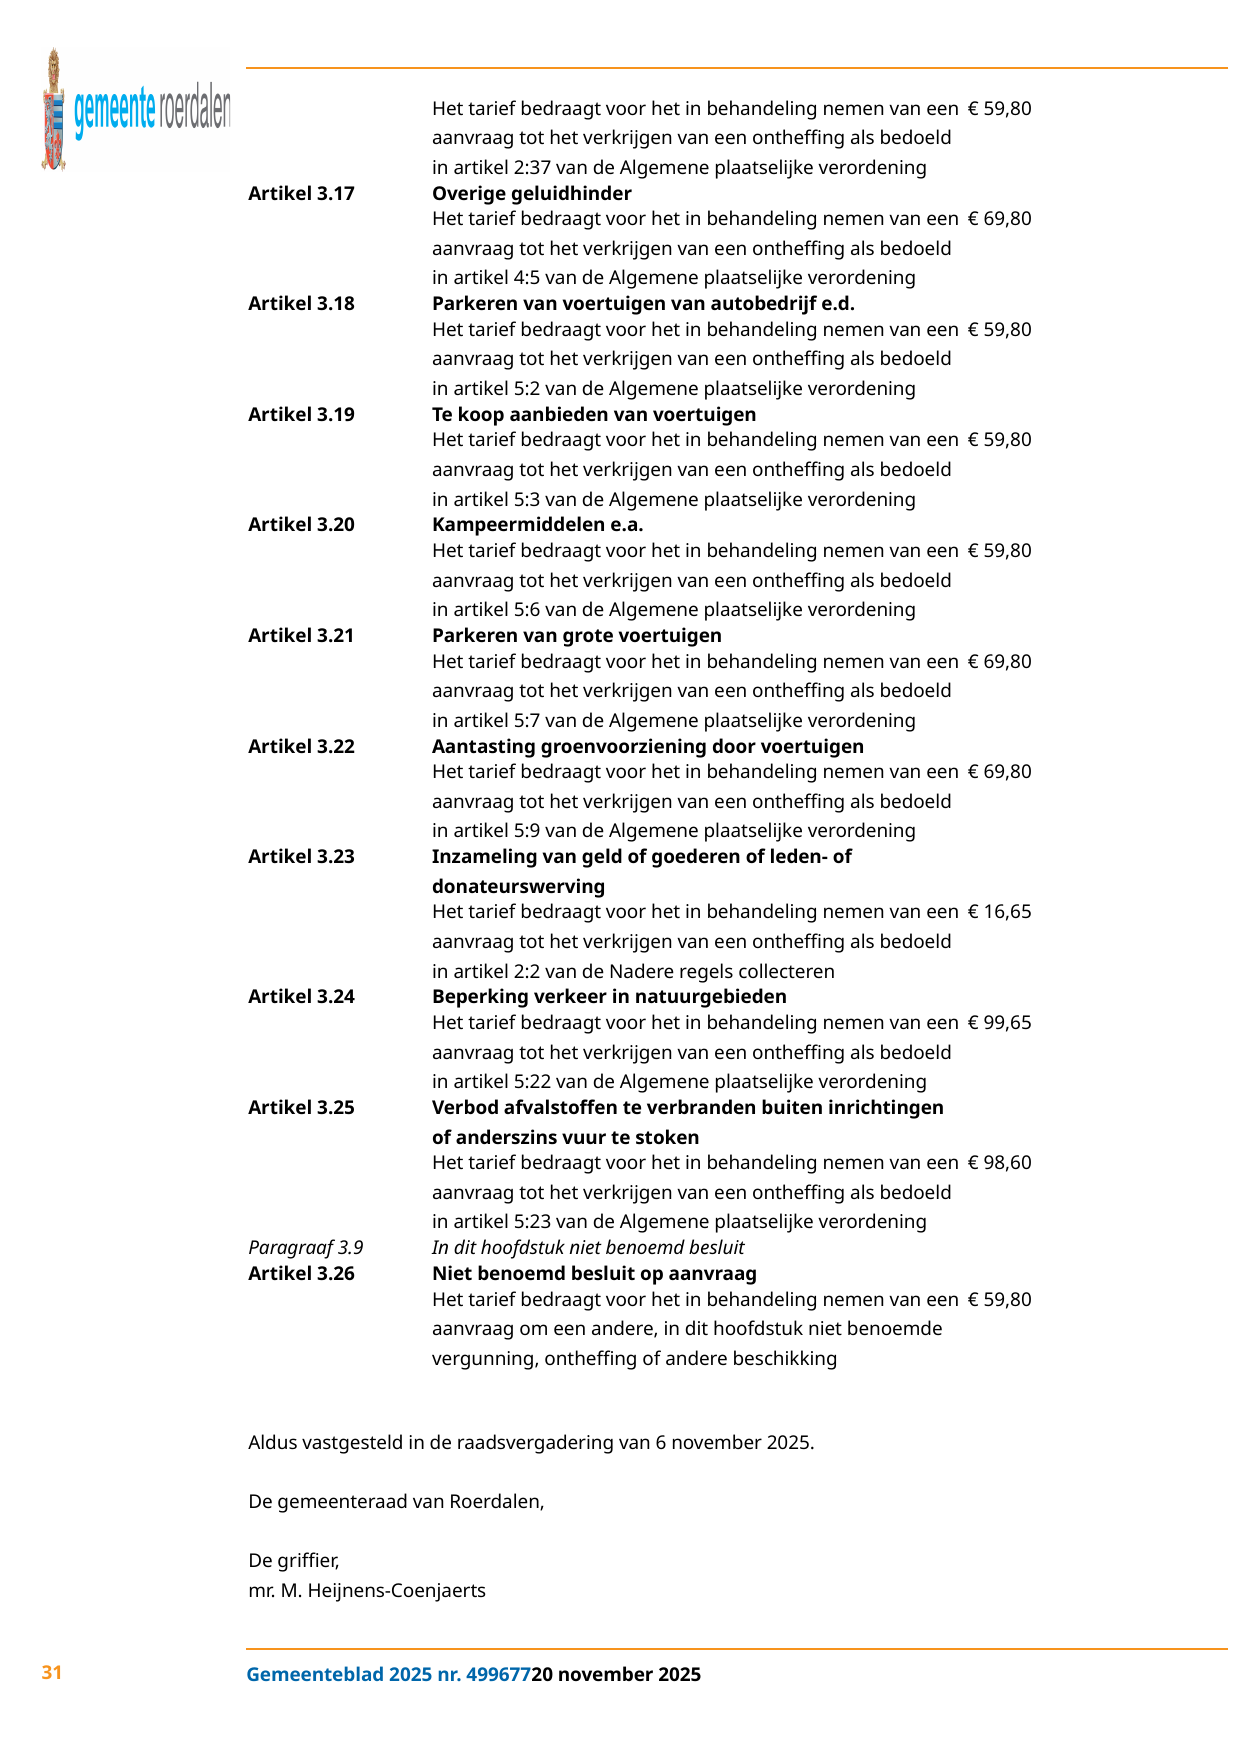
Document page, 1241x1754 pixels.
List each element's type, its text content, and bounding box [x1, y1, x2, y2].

table_cell [248, 427, 432, 512]
table_cell € 59,80 [968, 316, 1152, 401]
table_cell Overige geluidhinder [432, 180, 968, 205]
text mr. M. Heijnens-Coenjaerts [248, 1577, 1152, 1603]
table_cell [248, 95, 432, 180]
table_cell [968, 290, 1152, 316]
text De gemeenteraad van Roerdalen, [248, 1488, 1152, 1514]
table_cell Artikel 3.17 [248, 180, 432, 205]
table_cell Artikel 3.23 [248, 844, 432, 899]
table_cell [968, 844, 1152, 899]
table_cell Artikel 3.21 [248, 622, 432, 648]
table_cell [968, 1235, 1152, 1260]
table_cell Beperking verkeer in natuurgebieden [432, 984, 968, 1009]
table_cell Inzameling van geld of goederen of leden- of donateurswerving [432, 844, 968, 899]
table_cell Parkeren van grote voertuigen [432, 622, 968, 648]
table_cell [968, 401, 1152, 427]
table_cell [248, 537, 432, 622]
table_cell [248, 205, 432, 290]
table_cell Artikel 3.24 [248, 984, 432, 1009]
picture [41, 47, 231, 172]
table_cell [248, 648, 432, 733]
table_cell Niet benoemd besluit op aanvraag [432, 1260, 968, 1286]
table_cell [248, 1286, 432, 1371]
table_cell [248, 759, 432, 843]
table_cell Het tarief bedraagt voor het in behandeling nemen van een aanvraag tot het verkrijgen van een ontheffing als bedoeld in artikel 5:6 van de Algemene plaatselijke verordening [432, 537, 968, 622]
table_cell Het tarief bedraagt voor het in behandeling nemen van een aanvraag tot het verkrijgen van een ontheffing als bedoeld in artikel 4:5 van de Algemene plaatselijke verordening [432, 205, 968, 290]
table_cell Artikel 3.18 [248, 290, 432, 316]
table_cell € 59,80 [968, 1286, 1152, 1371]
table_cell [248, 1371, 432, 1397]
table_cell Paragraaf 3.9 [248, 1235, 432, 1260]
table_cell Het tarief bedraagt voor het in behandeling nemen van een aanvraag tot het verkrijgen van een ontheffing als bedoeld in artikel 5:3 van de Algemene plaatselijke verordening [432, 427, 968, 512]
table_cell In dit hoofdstuk niet benoemd besluit [432, 1235, 968, 1260]
table_cell [968, 984, 1152, 1009]
table_cell Het tarief bedraagt voor het in behandeling nemen van een aanvraag tot het verkrijgen van een ontheffing als bedoeld in artikel 5:22 van de Algemene plaatselijke verordening [432, 1009, 968, 1094]
text Aldus vastgesteld in de raadsvergadering van 6 november 2025. [248, 1429, 1152, 1455]
table_cell [248, 316, 432, 401]
table_cell Het tarief bedraagt voor het in behandeling nemen van een aanvraag tot het verkrijgen van een ontheffing als bedoeld in artikel 2:2 van de Nadere regels collecteren [432, 899, 968, 984]
table_cell [248, 899, 432, 984]
table_cell € 99,65 [968, 1009, 1152, 1094]
table_cell [248, 1150, 432, 1234]
table_cell € 98,60 [968, 1150, 1152, 1234]
table_cell Artikel 3.20 [248, 512, 432, 537]
table_cell [968, 1371, 1152, 1397]
table_cell Het tarief bedraagt voor het in behandeling nemen van een aanvraag tot het verkrijgen van een ontheffing als bedoeld in artikel 5:7 van de Algemene plaatselijke verordening [432, 648, 968, 733]
table_cell [968, 512, 1152, 537]
table_cell € 16,65 [968, 899, 1152, 984]
table_cell Te koop aanbieden van voertuigen [432, 401, 968, 427]
table_cell Aantasting groenvoorziening door voertuigen [432, 733, 968, 758]
table_cell Kampeermiddelen e.a. [432, 512, 968, 537]
table_cell [248, 1009, 432, 1094]
table_cell Artikel 3.19 [248, 401, 432, 427]
table_cell Artikel 3.26 [248, 1260, 432, 1286]
table_cell [432, 1371, 968, 1397]
table_cell [968, 1094, 1152, 1149]
table_cell Verbod afvalstoffen te verbranden buiten inrichtingen of anderszins vuur te stoken [432, 1094, 968, 1149]
table_cell Artikel 3.25 [248, 1094, 432, 1149]
table_cell [968, 733, 1152, 758]
table_cell € 69,80 [968, 648, 1152, 733]
table_cell € 69,80 [968, 759, 1152, 843]
table_cell [968, 180, 1152, 205]
table_cell € 59,80 [968, 427, 1152, 512]
table_cell Parkeren van voertuigen van autobedrijf e.d. [432, 290, 968, 316]
table_cell [968, 1260, 1152, 1286]
table_cell € 59,80 [968, 95, 1152, 180]
table_cell Artikel 3.22 [248, 733, 432, 758]
table_cell [968, 622, 1152, 648]
table_cell € 69,80 [968, 205, 1152, 290]
table_cell Het tarief bedraagt voor het in behandeling nemen van een aanvraag tot het verkrijgen van een ontheffing als bedoeld in artikel 5:9 van de Algemene plaatselijke verordening [432, 759, 968, 843]
table_cell Het tarief bedraagt voor het in behandeling nemen van een aanvraag tot het verkrijgen van een ontheffing als bedoeld in artikel 5:23 van de Algemene plaatselijke verordening [432, 1150, 968, 1234]
table_cell Het tarief bedraagt voor het in behandeling nemen van een aanvraag tot het verkrijgen van een ontheffing als bedoeld in artikel 2:37 van de Algemene plaatselijke verordening [432, 95, 968, 180]
table_cell Het tarief bedraagt voor het in behandeling nemen van een aanvraag om een andere, in dit hoofdstuk niet benoemde vergunning, ontheffing of andere beschikking [432, 1286, 968, 1371]
table_cell Het tarief bedraagt voor het in behandeling nemen van een aanvraag tot het verkrijgen van een ontheffing als bedoeld in artikel 5:2 van de Algemene plaatselijke verordening [432, 316, 968, 401]
text De griffier, [248, 1548, 1152, 1573]
table_cell € 59,80 [968, 537, 1152, 622]
